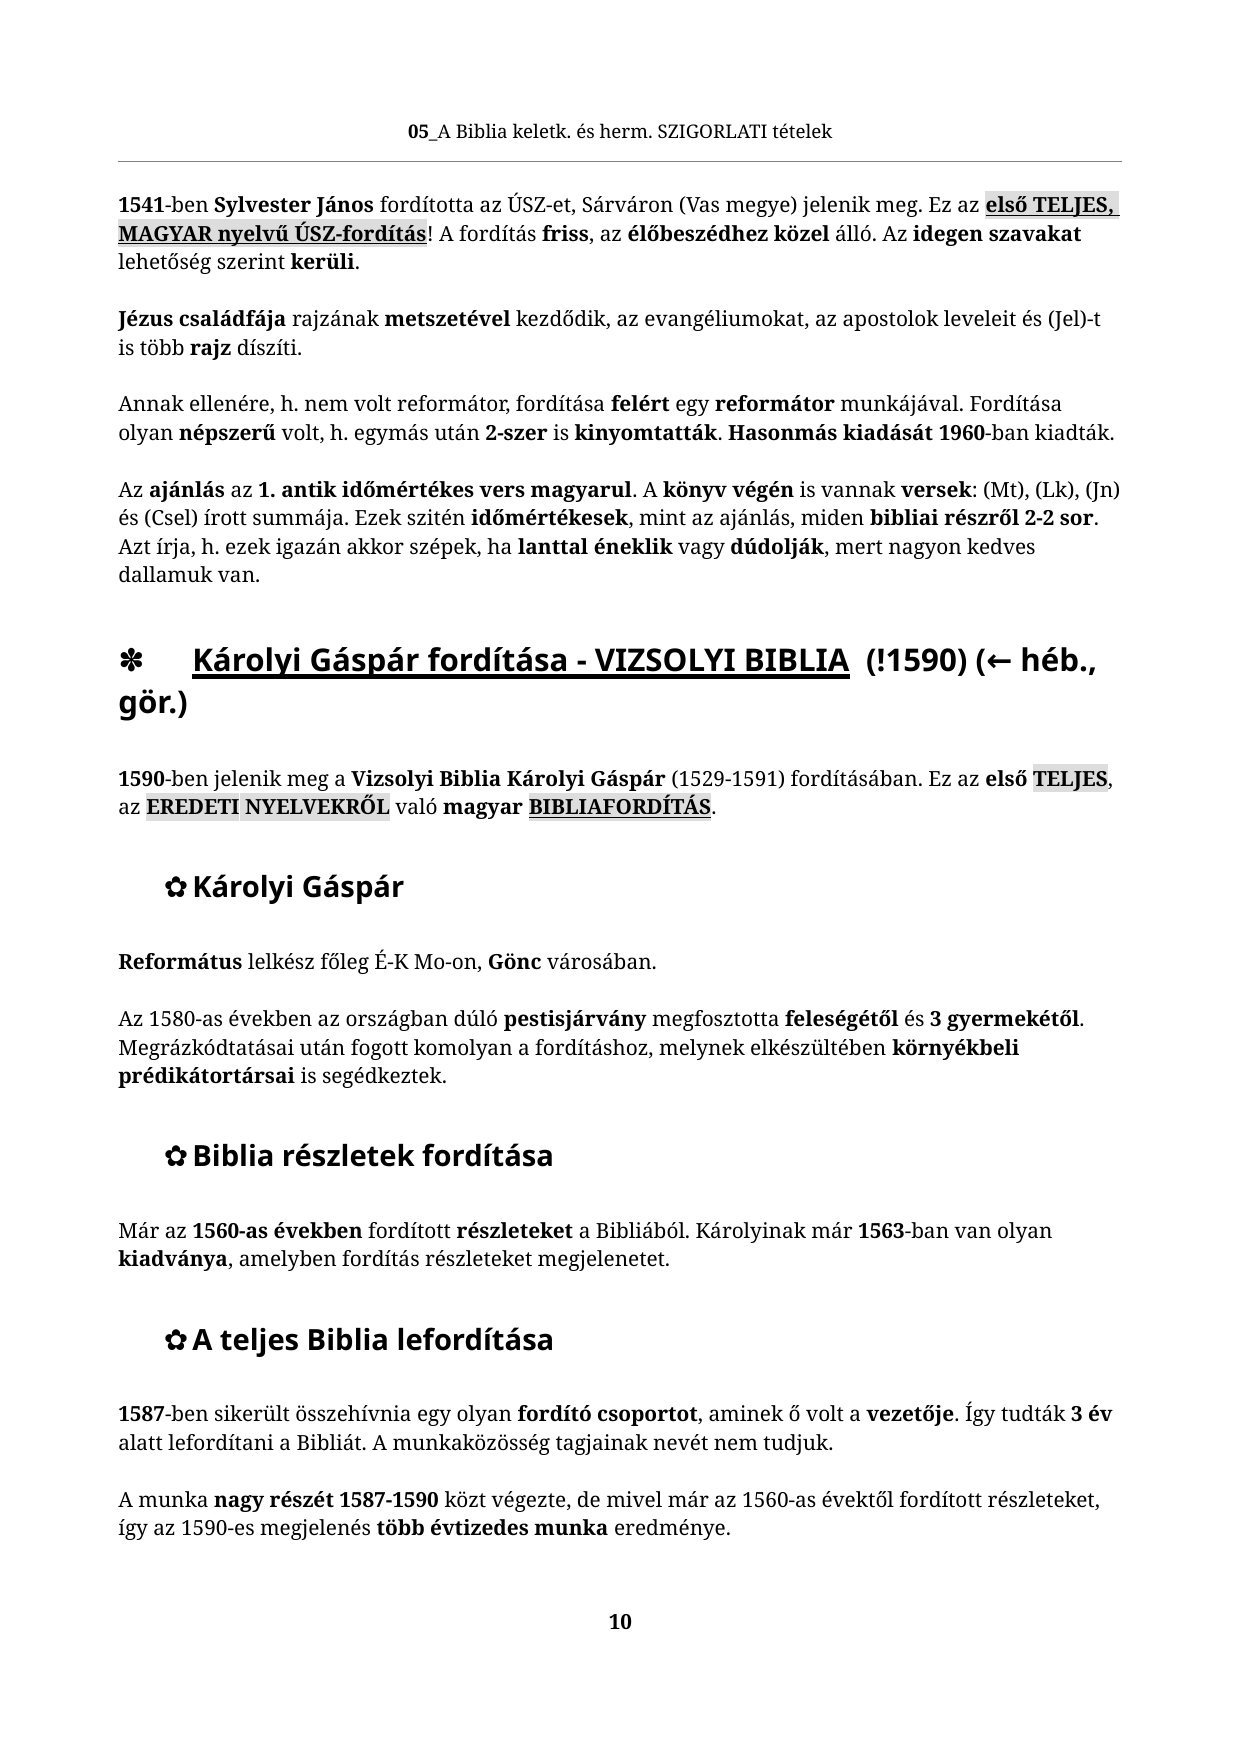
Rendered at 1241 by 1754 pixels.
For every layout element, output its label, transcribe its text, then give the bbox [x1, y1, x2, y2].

list Református lelkész főleg É-K Mo-on, Gönc városában. [118, 919, 1122, 976]
list 1587-ben sikerült összehívnia egy olyan fordító csoportot, aminek ő volt a vezetője. Így tudták 3 év alatt lefordítani a Bibliát. A munkaközösség tagjainak nevét nem tudjuk. [118, 1399, 1122, 1456]
list Annak ellenére, h. nem volt reformátor, fordítása felért egy reformátor munkájával. Fordítása olyan népszerű volt, h. egymás után 2-szer is kinyomtatták. Hasonmás kiadását 1960-ban kiadták. [118, 389, 1122, 446]
subtitle A teljes Biblia lefordítása [118, 1319, 1122, 1358]
list 1541-ben Sylvester János fordította az ÚSZ-et, Sárváron (Vas megye) jelenik meg. Ez az első TELJES, MAGYAR nyelvű ÚSZ-fordítás! A fordítás friss, az élőbeszédhez közel álló. Az idegen szavakat lehetőség szerint kerüli. [118, 191, 1122, 276]
subtitle Biblia részletek fordítása [118, 1135, 1122, 1175]
list 1590-ben jelenik meg a Vizsolyi Biblia Károlyi Gáspár (1529-1591) fordításában. Ez az első TELJES, az EREDETI NYELVEKRŐL való magyar BIBLIAFORDÍTÁS. [118, 764, 1122, 821]
list A munka nagy részét 1587-1590 közt végezte, de mivel már az 1560-as évektől fordított részleteket, így az 1590-es megjelenés több évtizedes munka eredménye. [118, 1485, 1122, 1542]
list Már az 1560-as években fordított részleteket a Bibliából. Károlyinak már 1563-ban van olyan kiadványa, amelyben fordítás részleteket megjelenetet. [118, 1216, 1122, 1273]
list Az 1580-as években az országban dúló pestisjárvány megfosztotta feleségétől és 3 gyermekétől. Megrázkódtatásai után fogott komolyan a fordításhoz, melynek elkészültében környékbeli prédikátortársai is segédkeztek. [118, 1004, 1122, 1089]
subtitle Károlyi Gáspár fordítása - VIZSOLYI BIBLIA (!1590) (← héb., gör.) [118, 638, 1122, 723]
subtitle Károlyi Gáspár [118, 867, 1122, 906]
list Jézus családfája rajzának metszetével kezdődik, az evangéliumokat, az apostolok leveleit és (Jel)-t is több rajz díszíti. [118, 304, 1122, 361]
list Az ajánlás az 1. antik időmértékes vers magyarul. A könyv végén is vannak versek: (Mt), (Lk), (Jn) és (Csel) írott summája. Ezek szitén időmértékesek, mint az ajánlás, miden bibliai részről 2-2 sor. Azt írja, h. ezek igazán akkor szépek, ha lanttal éneklik vagy dúdolják, mert nagyon kedves dallamuk van. [118, 475, 1122, 589]
